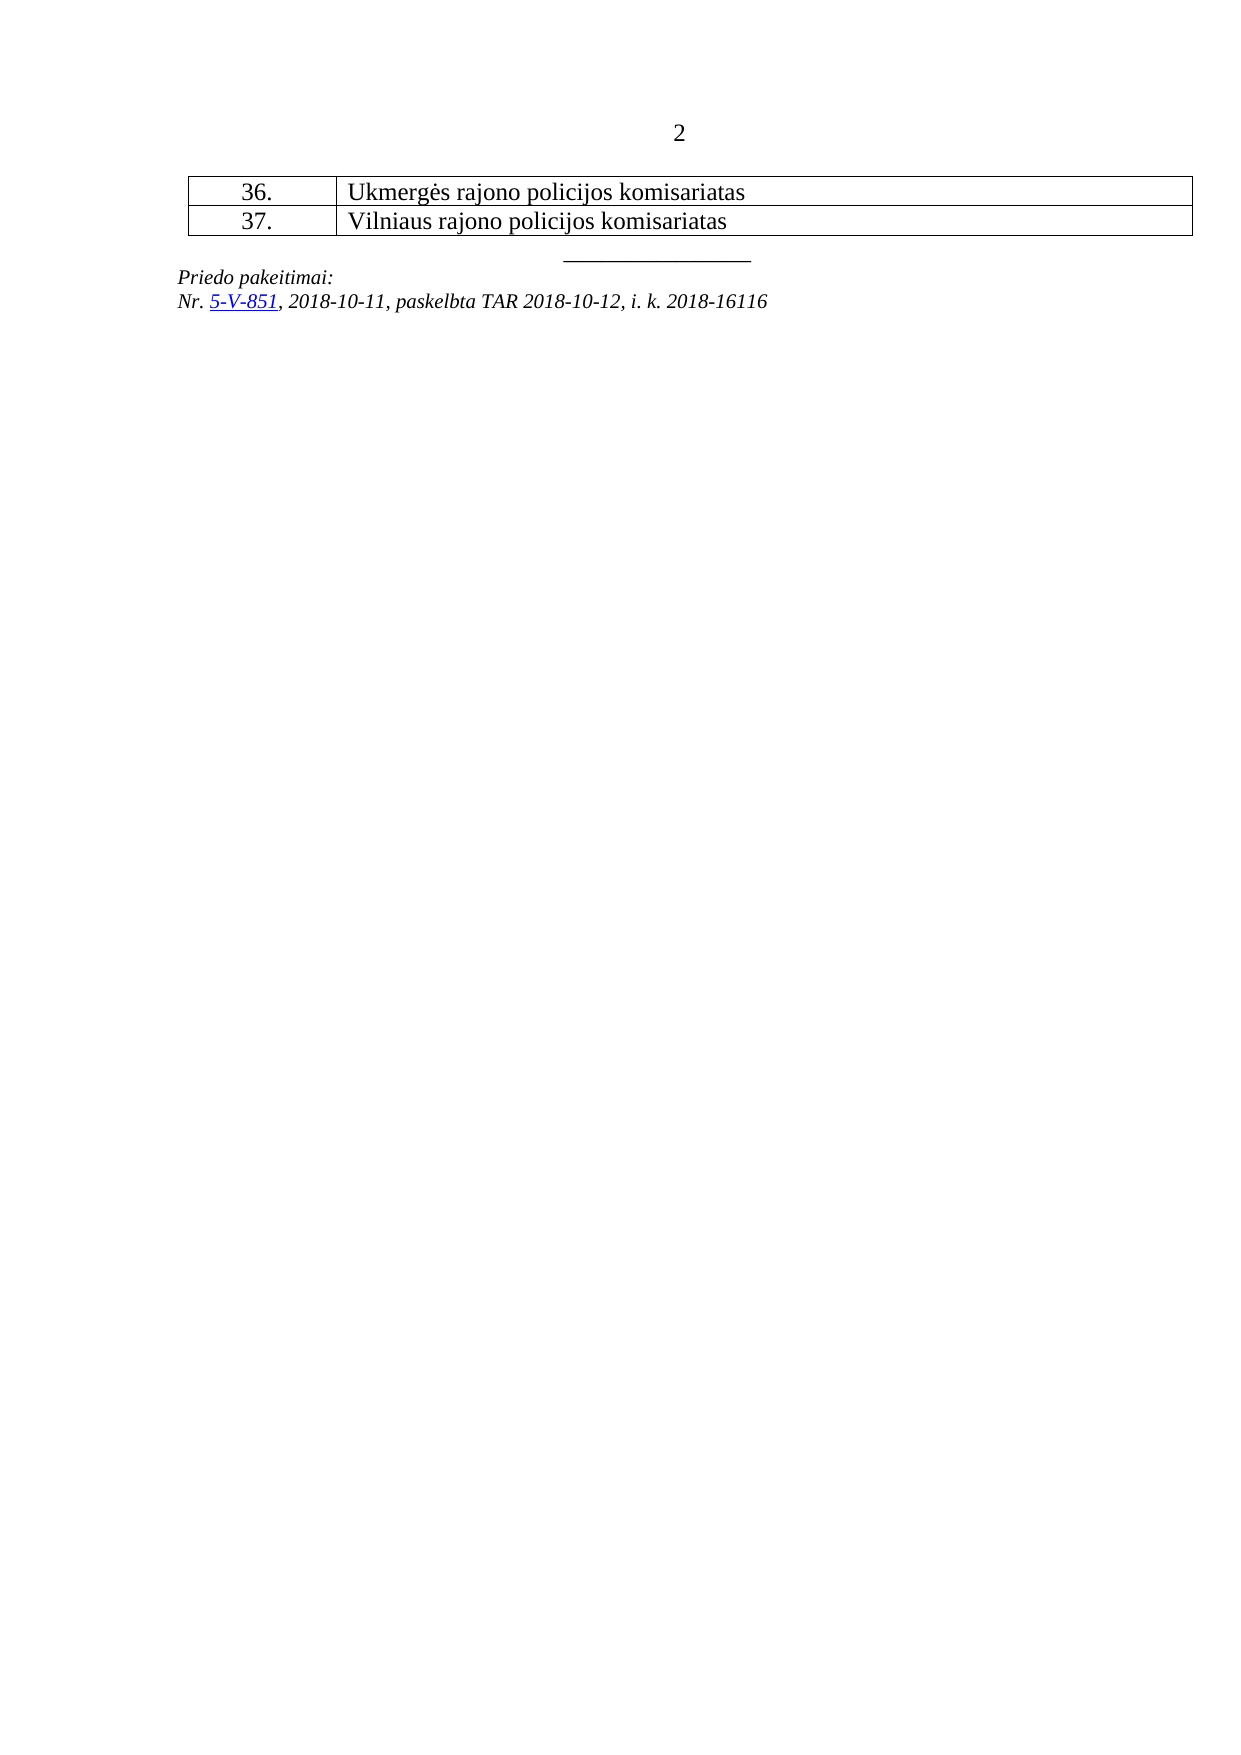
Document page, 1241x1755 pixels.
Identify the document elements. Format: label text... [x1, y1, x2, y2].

table_cell Ukmergės rajono policijos komisariatas [337, 177, 1192, 205]
text _______________ [133, 236, 1181, 265]
text Nr. 5-V-851, 2018-10-11, paskelbta TAR 2018-10-12, i. k. 2018-16116 [177, 289, 1181, 313]
table_cell 37. [189, 206, 336, 235]
text Priedo pakeitimai: [177, 265, 1181, 289]
table_cell 36. [189, 177, 336, 205]
table_cell Vilniaus rajono policijos komisariatas [337, 206, 1192, 235]
